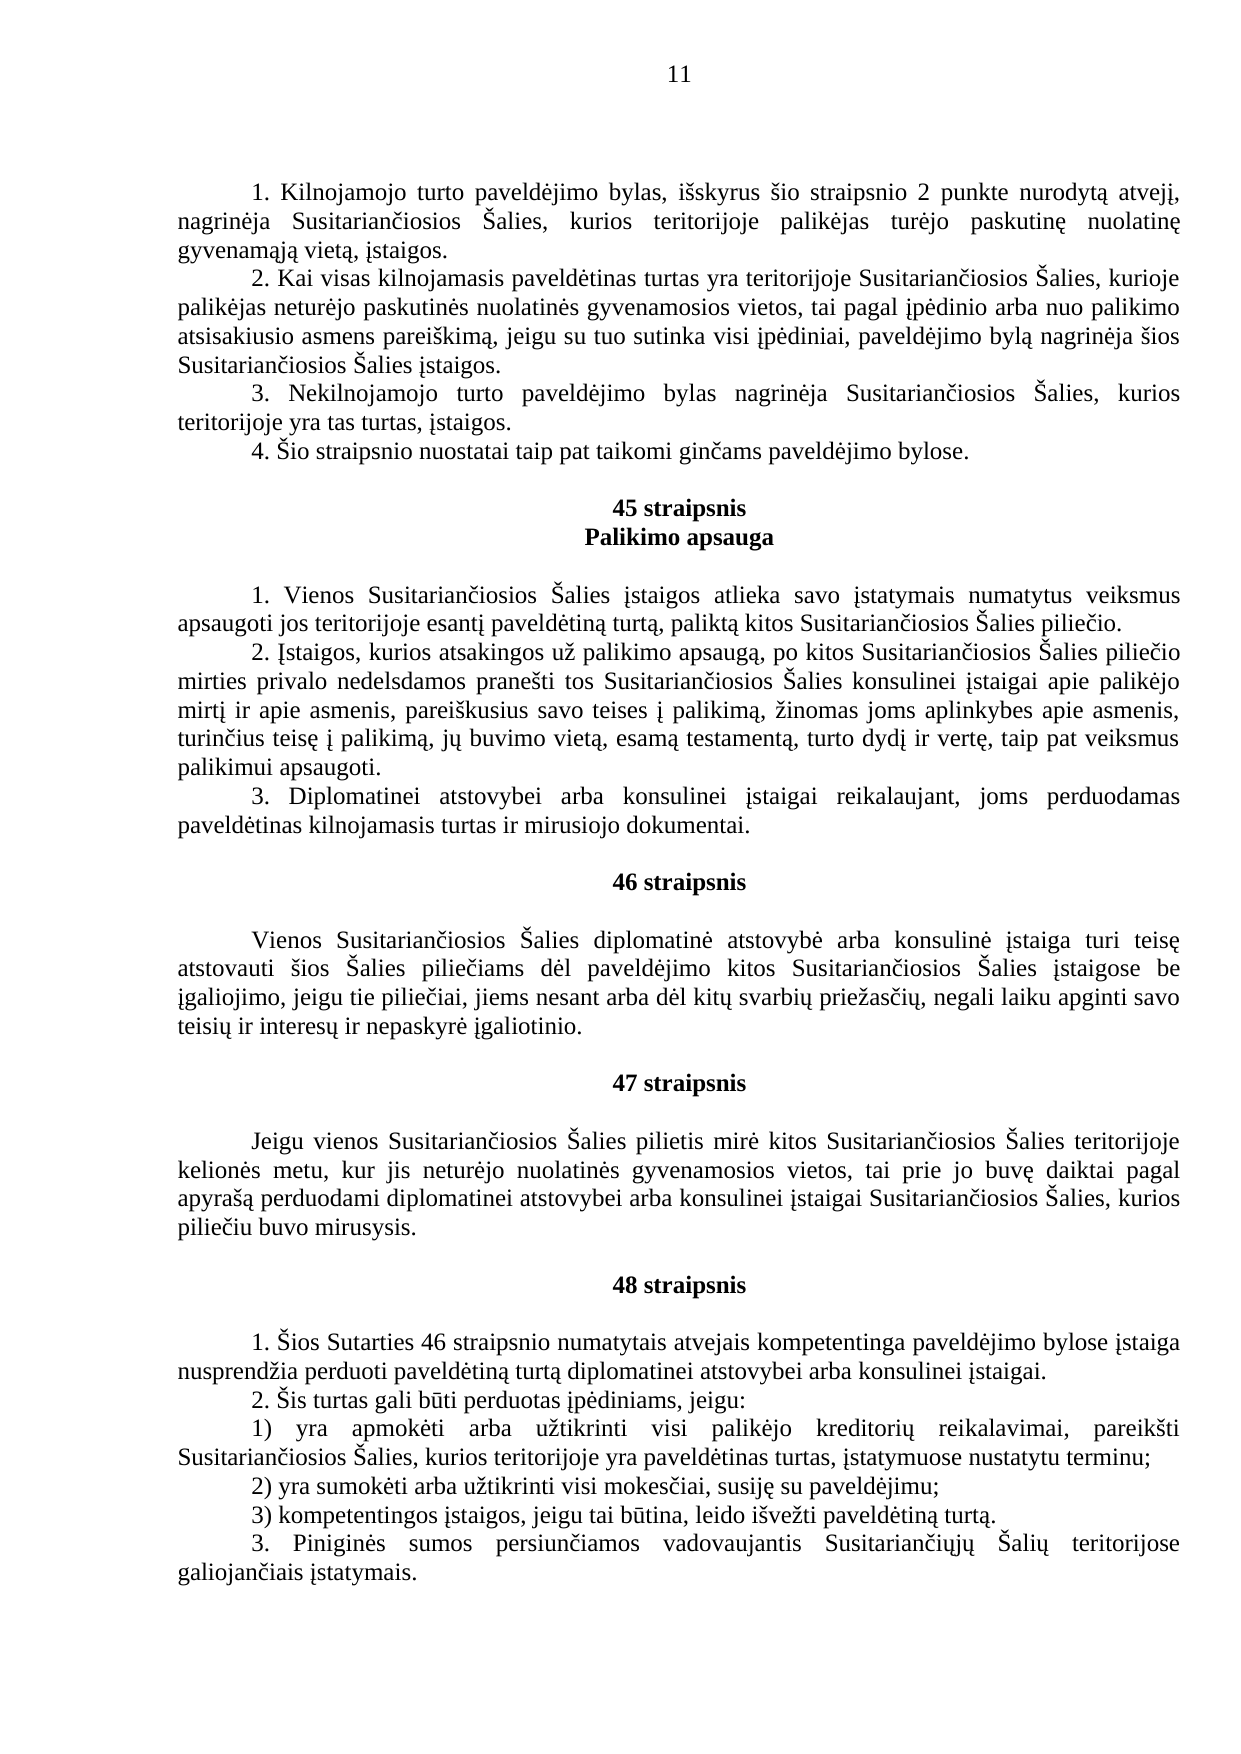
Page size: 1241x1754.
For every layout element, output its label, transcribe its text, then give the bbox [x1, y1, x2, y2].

text 2. Kai visas kilnojamasis paveldėtinas turtas yra teritorijoje Susitariančiosios Šalies, kurioje palikėjas neturėjo paskutinės nuolatinės gyvenamosios vietos, tai pagal įpėdinio arba nuo palikimo atsisakiusio asmens pareiškimą, jeigu su tuo sutinka visi įpėdiniai, paveldėjimo bylą nagrinėja šios Susitariančiosios Šalies įstaigos. [177, 263, 1181, 378]
text Vienos Susitariančiosios Šalies diplomatinė atstovybė arba konsulinė įstaiga turi teisę atstovauti šios Šalies piliečiams dėl paveldėjimo kitos Susitariančiosios Šalies įstaigose be įgaliojimo, jeigu tie piliečiai, jiems nesant arba dėl kitų svarbių priežasčių, negali laiku apginti savo teisių ir interesų ir nepaskyrė įgaliotinio. [177, 925, 1181, 1040]
text 48 straipsnis [177, 1270, 1181, 1298]
text 45 straipsnis [177, 493, 1181, 522]
text 2. Šis turtas gali būti perduotas įpėdiniams, jeigu: [177, 1385, 1181, 1413]
text Jeigu vienos Susitariančiosios Šalies pilietis mirė kitos Susitariančiosios Šalies teritorijoje kelionės metu, kur jis neturėjo nuolatinės gyvenamosios vietos, tai prie jo buvę daiktai pagal apyrašą perduodami diplomatinei atstovybei arba konsulinei įstaigai Susitariančiosios Šalies, kurios piliečiu buvo mirusysis. [177, 1126, 1181, 1241]
text 3. Diplomatinei atstovybei arba konsulinei įstaigai reikalaujant, joms perduodamas paveldėtinas kilnojamasis turtas ir mirusiojo dokumentai. [177, 781, 1181, 838]
text 2) yra sumokėti arba užtikrinti visi mokesčiai, susiję su paveldėjimu; [177, 1471, 1181, 1500]
text 4. Šio straipsnio nuostatai taip pat taikomi ginčams paveldėjimo bylose. [177, 436, 1181, 465]
text 1. Vienos Susitariančiosios Šalies įstaigos atlieka savo įstatymais numatytus veiksmus apsaugoti jos teritorijoje esantį paveldėtiną turtą, paliktą kitos Susitariančiosios Šalies piliečio. [177, 580, 1181, 637]
text 2. Įstaigos, kurios atsakingos už palikimo apsaugą, po kitos Susitariančiosios Šalies piliečio mirties privalo nedelsdamos pranešti tos Susitariančiosios Šalies konsulinei įstaigai apie palikėjo mirtį ir apie asmenis, pareiškusius savo teises į palikimą, žinomas joms aplinkybes apie asmenis, turinčius teisę į palikimą, jų buvimo vietą, esamą testamentą, turto dydį ir vertę, taip pat veiksmus palikimui apsaugoti. [177, 637, 1181, 781]
text 3. Piniginės sumos persiunčiamos vadovaujantis Susitariančiųjų Šalių teritorijose galiojančiais įstatymais. [177, 1528, 1181, 1586]
text 3) kompetentingos įstaigos, jeigu tai būtina, leido išvežti paveldėtiną turtą. [177, 1500, 1181, 1528]
text 1. Šios Sutarties 46 straipsnio numatytais atvejais kompetentinga paveldėjimo bylose įstaiga nusprendžia perduoti paveldėtiną turtą diplomatinei atstovybei arba konsulinei įstaigai. [177, 1327, 1181, 1385]
text 1. Kilnojamojo turto paveldėjimo bylas, išskyrus šio straipsnio 2 punkte nurodytą atvejį, nagrinėja Susitariančiosios Šalies, kurios teritorijoje palikėjas turėjo paskutinę nuolatinę gyvenamąją vietą, įstaigos. [177, 177, 1181, 263]
text 47 straipsnis [177, 1068, 1181, 1097]
text 1) yra apmokėti arba užtikrinti visi palikėjo kreditorių reikalavimai, pareikšti Susitariančiosios Šalies, kurios teritorijoje yra paveldėtinas turtas, įstatymuose nustatytu terminu; [177, 1413, 1181, 1471]
text 46 straipsnis [177, 867, 1181, 896]
text Palikimo apsauga [177, 522, 1181, 551]
text 3. Nekilnojamojo turto paveldėjimo bylas nagrinėja Susitariančiosios Šalies, kurios teritorijoje yra tas turtas, įstaigos. [177, 378, 1181, 436]
